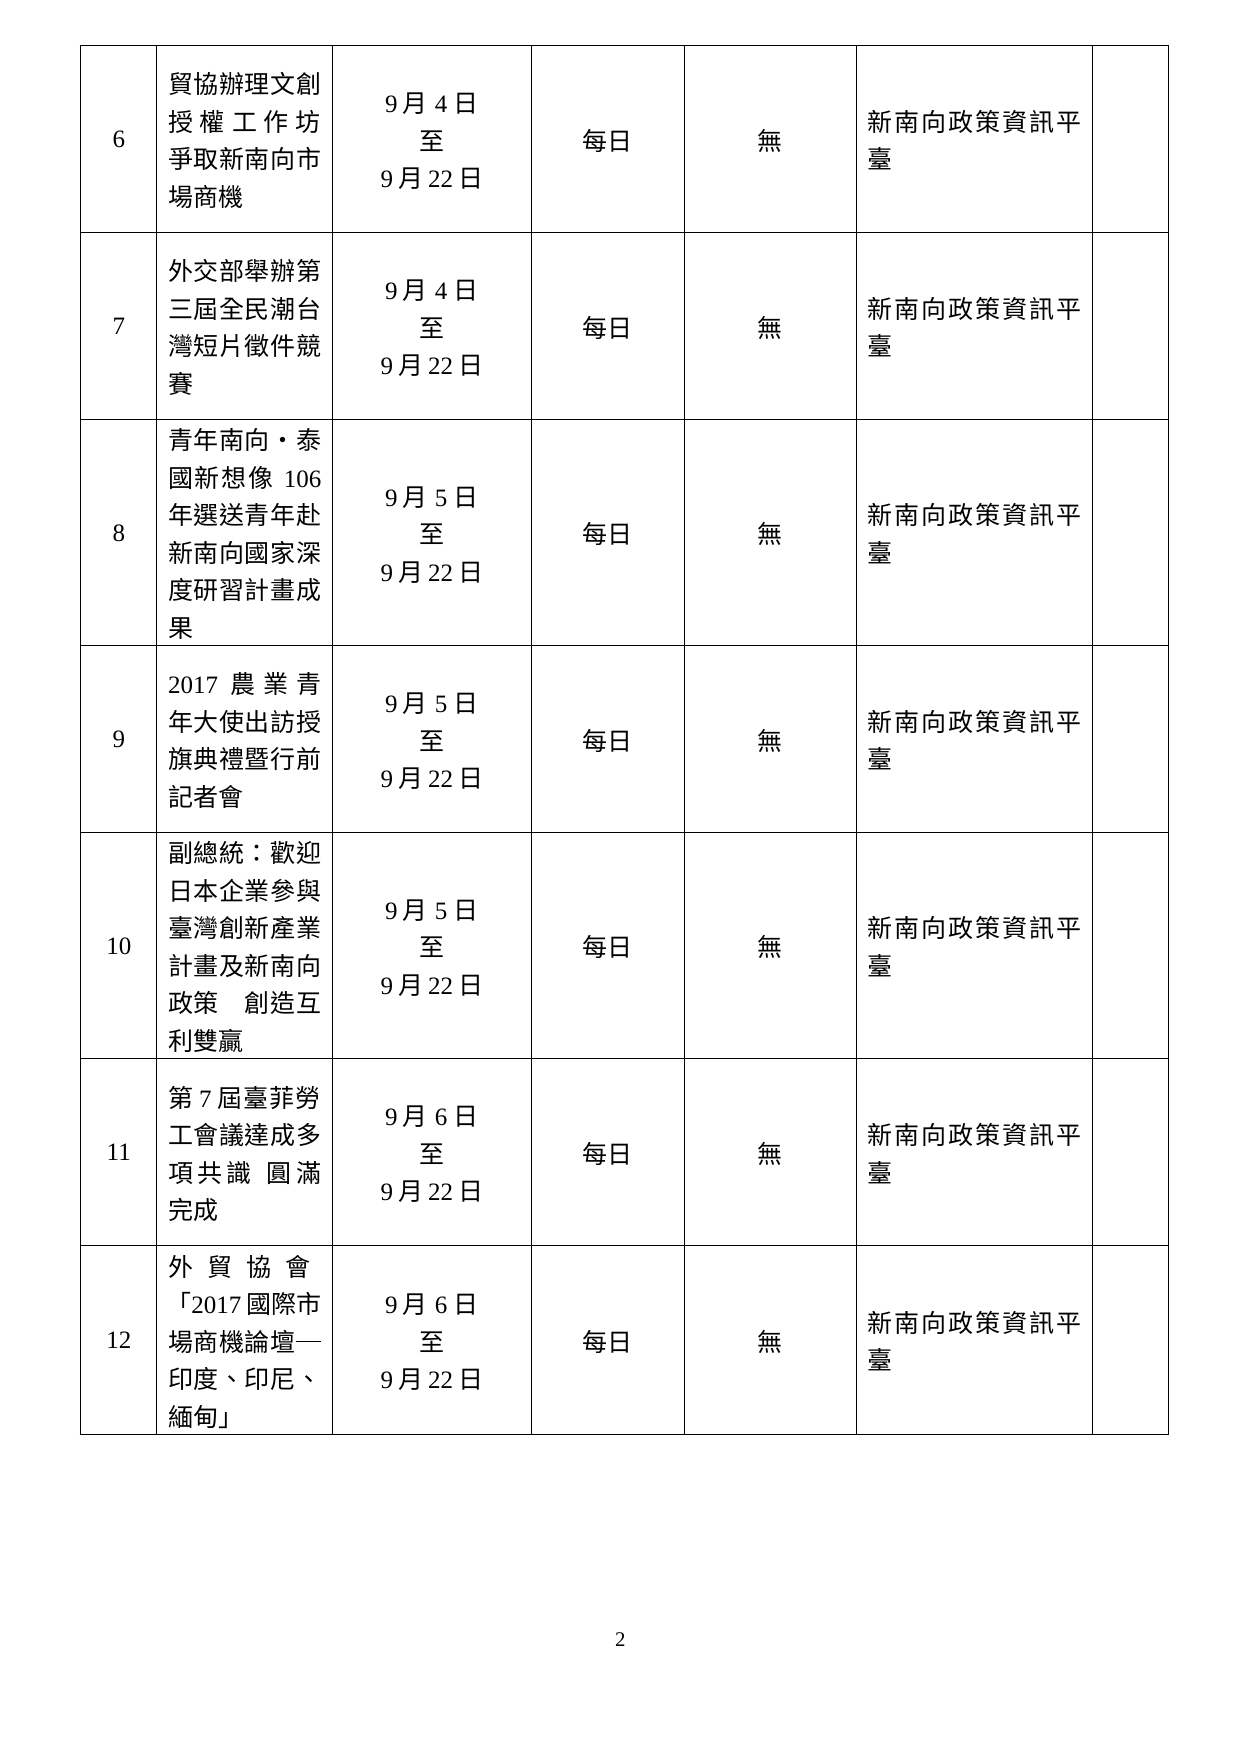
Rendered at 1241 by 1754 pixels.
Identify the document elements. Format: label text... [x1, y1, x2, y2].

table_cell 9月 4 日 至 9月22日 [333, 233, 531, 419]
table_cell 外交部舉辦第三屆全民潮台灣短片徵件競賽 [157, 233, 332, 419]
table_cell 副總統：歡迎日本企業參與臺灣創新產業計畫及新南向政策 創造互利雙贏 [157, 833, 332, 1058]
table_cell 每日 [532, 646, 684, 832]
table_cell 9月 5 日 至 9月22日 [333, 420, 531, 645]
table_cell 新南向政策資訊平臺 [857, 46, 1092, 232]
table_cell 無 [685, 420, 856, 645]
table_cell 新南向政策資訊平臺 [857, 1059, 1092, 1245]
table_cell 新南向政策資訊平臺 [857, 1246, 1092, 1434]
table_cell 8 [81, 420, 156, 645]
table_cell 2017農業青年大使出訪授旗典禮暨行前記者會 [157, 646, 332, 832]
table_cell 無 [685, 1246, 856, 1434]
table_cell 青年南向‧泰國新想像 106年選送青年赴新南向國家深度研習計畫成果 [157, 420, 332, 645]
table_cell 每日 [532, 46, 684, 232]
table_cell [1093, 233, 1168, 419]
table_cell [1093, 420, 1168, 645]
table_cell 7 [81, 233, 156, 419]
table_cell 貿協辦理文創授權工作坊 爭取新南向市場商機 [157, 46, 332, 232]
table_cell 6 [81, 46, 156, 232]
table_cell 9月 5 日 至 9月22日 [333, 833, 531, 1058]
table_cell 每日 [532, 833, 684, 1058]
table_cell 新南向政策資訊平臺 [857, 233, 1092, 419]
table_cell 無 [685, 1059, 856, 1245]
table_cell 9月 6 日 至 9月22日 [333, 1246, 531, 1434]
table_cell [1093, 1059, 1168, 1245]
table_cell 外貿協會「2017國際市場商機論壇─印度、印尼、緬甸」 [157, 1246, 332, 1434]
table_cell 9 [81, 646, 156, 832]
table_cell 新南向政策資訊平臺 [857, 646, 1092, 832]
table_cell 每日 [532, 1246, 684, 1434]
table_cell [1093, 646, 1168, 832]
table_cell 無 [685, 233, 856, 419]
table_cell 無 [685, 646, 856, 832]
table_cell 每日 [532, 233, 684, 419]
table_cell 11 [81, 1059, 156, 1245]
table_cell [1093, 1246, 1168, 1434]
table_cell 無 [685, 46, 856, 232]
table_cell 新南向政策資訊平臺 [857, 833, 1092, 1058]
table_cell [1093, 46, 1168, 232]
table_cell 第7屆臺菲勞工會議達成多項共識 圓滿完成 [157, 1059, 332, 1245]
table_cell 10 [81, 833, 156, 1058]
table_cell 每日 [532, 420, 684, 645]
table_cell 無 [685, 833, 856, 1058]
table_cell 12 [81, 1246, 156, 1434]
table_cell [1093, 833, 1168, 1058]
table_cell 新南向政策資訊平臺 [857, 420, 1092, 645]
table_cell 9月 4 日 至 9月22日 [333, 46, 531, 232]
table_cell 9月 6 日 至 9月22日 [333, 1059, 531, 1245]
table_cell 每日 [532, 1059, 684, 1245]
table_cell 9月 5 日 至 9月22日 [333, 646, 531, 832]
